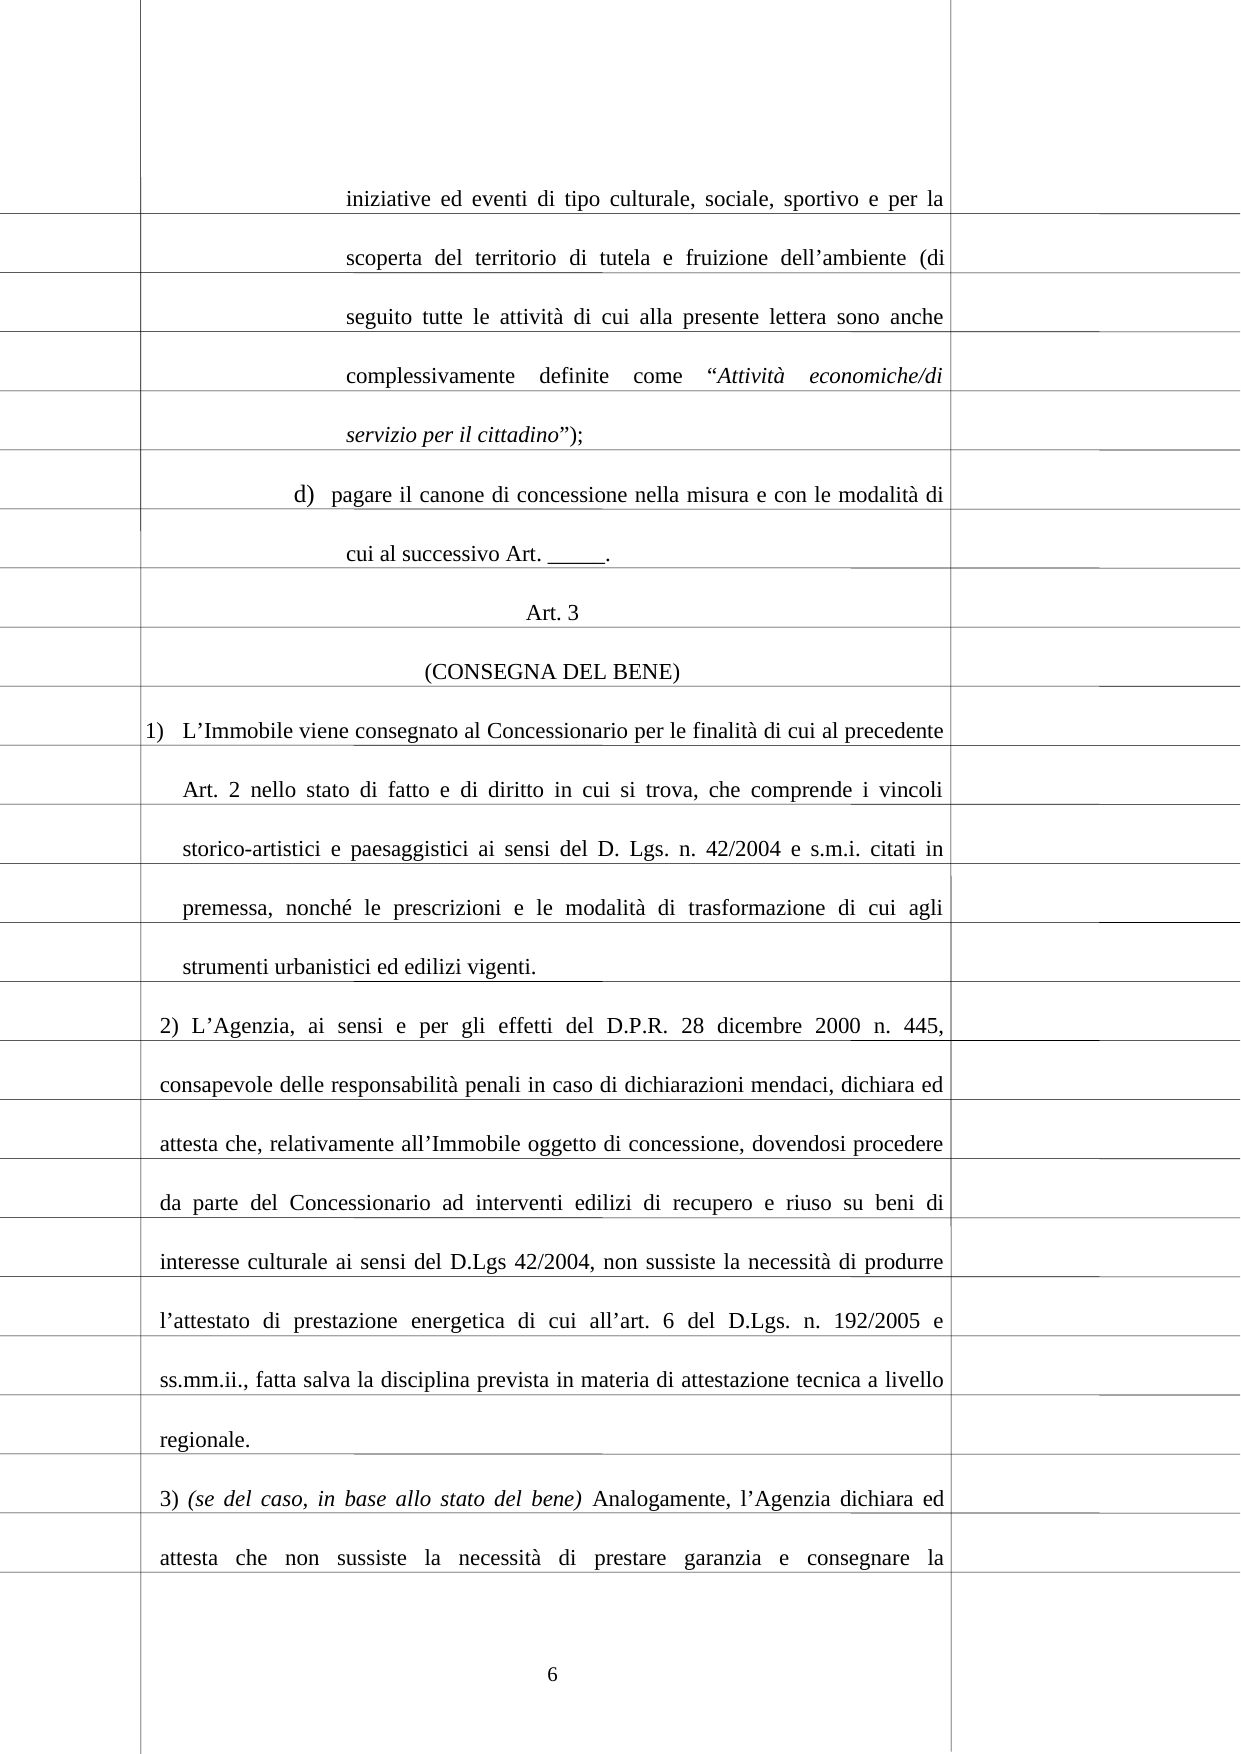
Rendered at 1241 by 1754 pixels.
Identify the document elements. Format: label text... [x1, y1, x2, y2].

list pagare il canone di concessione nella misura e con le modalità di [293, 455, 945, 508]
list L’Immobile viene consegnato al Concessionario per le finalità di cui al precedente Art. 2 nello stato di fatto e di diritto in cui si trova, che comprende i vincoli storico-artistici e paesaggistici ai sensi del D. Lgs. n. 42/2004 e s.m.i. citati in premessa, nonché le prescrizioni e le modalità di trasformazione di cui agli strumenti urbanistici ed edilizi vigenti. [159, 691, 945, 745]
text (CONSEGNA DEL BENE) [159, 632, 945, 685]
list [293, 569, 945, 573]
text da parte del Concessionario ad interventi edilizi di recupero e riuso su beni di [159, 1159, 945, 1217]
list L’Immobile viene consegnato al Concessionario per le finalità di cui al precedente Art. 2 nello stato di fatto e di diritto in cui si trova, che comprende i vincoli storico-artistici e paesaggistici ai sensi del D. Lgs. n. 42/2004 e s.m.i. citati in premessa, nonché le prescrizioni e le modalità di trasformazione di cui agli strumenti urbanistici ed edilizi vigenti. [159, 923, 945, 981]
text attesta che, relativamente all’Immobile oggetto di concessione, dovendosi procedere [159, 1100, 945, 1158]
text interesse culturale ai sensi del D.Lgs 42/2004, non sussiste la necessità di produrre [159, 1218, 945, 1276]
list L’Immobile viene consegnato al Concessionario per le finalità di cui al precedente Art. 2 nello stato di fatto e di diritto in cui si trova, che comprende i vincoli storico-artistici e paesaggistici ai sensi del D. Lgs. n. 42/2004 e s.m.i. citati in premessa, nonché le prescrizioni e le modalità di trasformazione di cui agli strumenti urbanistici ed edilizi vigenti. [159, 746, 945, 803]
list cui al successivo Art. _____. [293, 510, 945, 567]
text consapevole delle responsabilità penali in caso di dichiarazioni mendaci, dichiara ed [159, 1041, 945, 1099]
text Art. 3 [159, 573, 945, 626]
list complessivamente definite come “Attività economiche/di [293, 332, 945, 390]
text ss.mm.ii., fatta salva la disciplina prevista in materia di attestazione tecnica a livello [159, 1337, 945, 1394]
list servizio per il cittadino”); [293, 392, 945, 449]
text [159, 628, 945, 632]
list iniziative ed eventi di tipo culturale, sociale, sportivo e per la [293, 159, 945, 213]
list scoperta del territorio di tutela e fruizione dell’ambiente (di [293, 214, 945, 272]
text regionale. [159, 1396, 945, 1453]
list L’Immobile viene consegnato al Concessionario per le finalità di cui al precedente Art. 2 nello stato di fatto e di diritto in cui si trova, che comprende i vincoli storico-artistici e paesaggistici ai sensi del D. Lgs. n. 42/2004 e s.m.i. citati in premessa, nonché le prescrizioni e le modalità di trasformazione di cui agli strumenti urbanistici ed edilizi vigenti. [159, 805, 945, 863]
text [159, 687, 945, 691]
text 3) (se del caso, in base allo stato del bene) Analogamente, l’Agenzia dichiara ed [159, 1459, 945, 1512]
text 2) L’Agenzia, ai sensi e per gli effetti del D.P.R. 28 dicembre 2000 n. 445, [159, 986, 945, 1040]
list seguito tutte le attività di cui alla presente lettera sono anche [293, 273, 945, 331]
text attesta che non sussiste la necessità di prestare garanzia e consegnare la [159, 1514, 945, 1571]
text l’attestato di prestazione energetica di cui all’art. 6 del D.Lgs. n. 192/2005 e [159, 1277, 945, 1335]
list L’Immobile viene consegnato al Concessionario per le finalità di cui al precedente Art. 2 nello stato di fatto e di diritto in cui si trova, che comprende i vincoli storico-artistici e paesaggistici ai sensi del D. Lgs. n. 42/2004 e s.m.i. citati in premessa, nonché le prescrizioni e le modalità di trasformazione di cui agli strumenti urbanistici ed edilizi vigenti. [159, 864, 945, 922]
